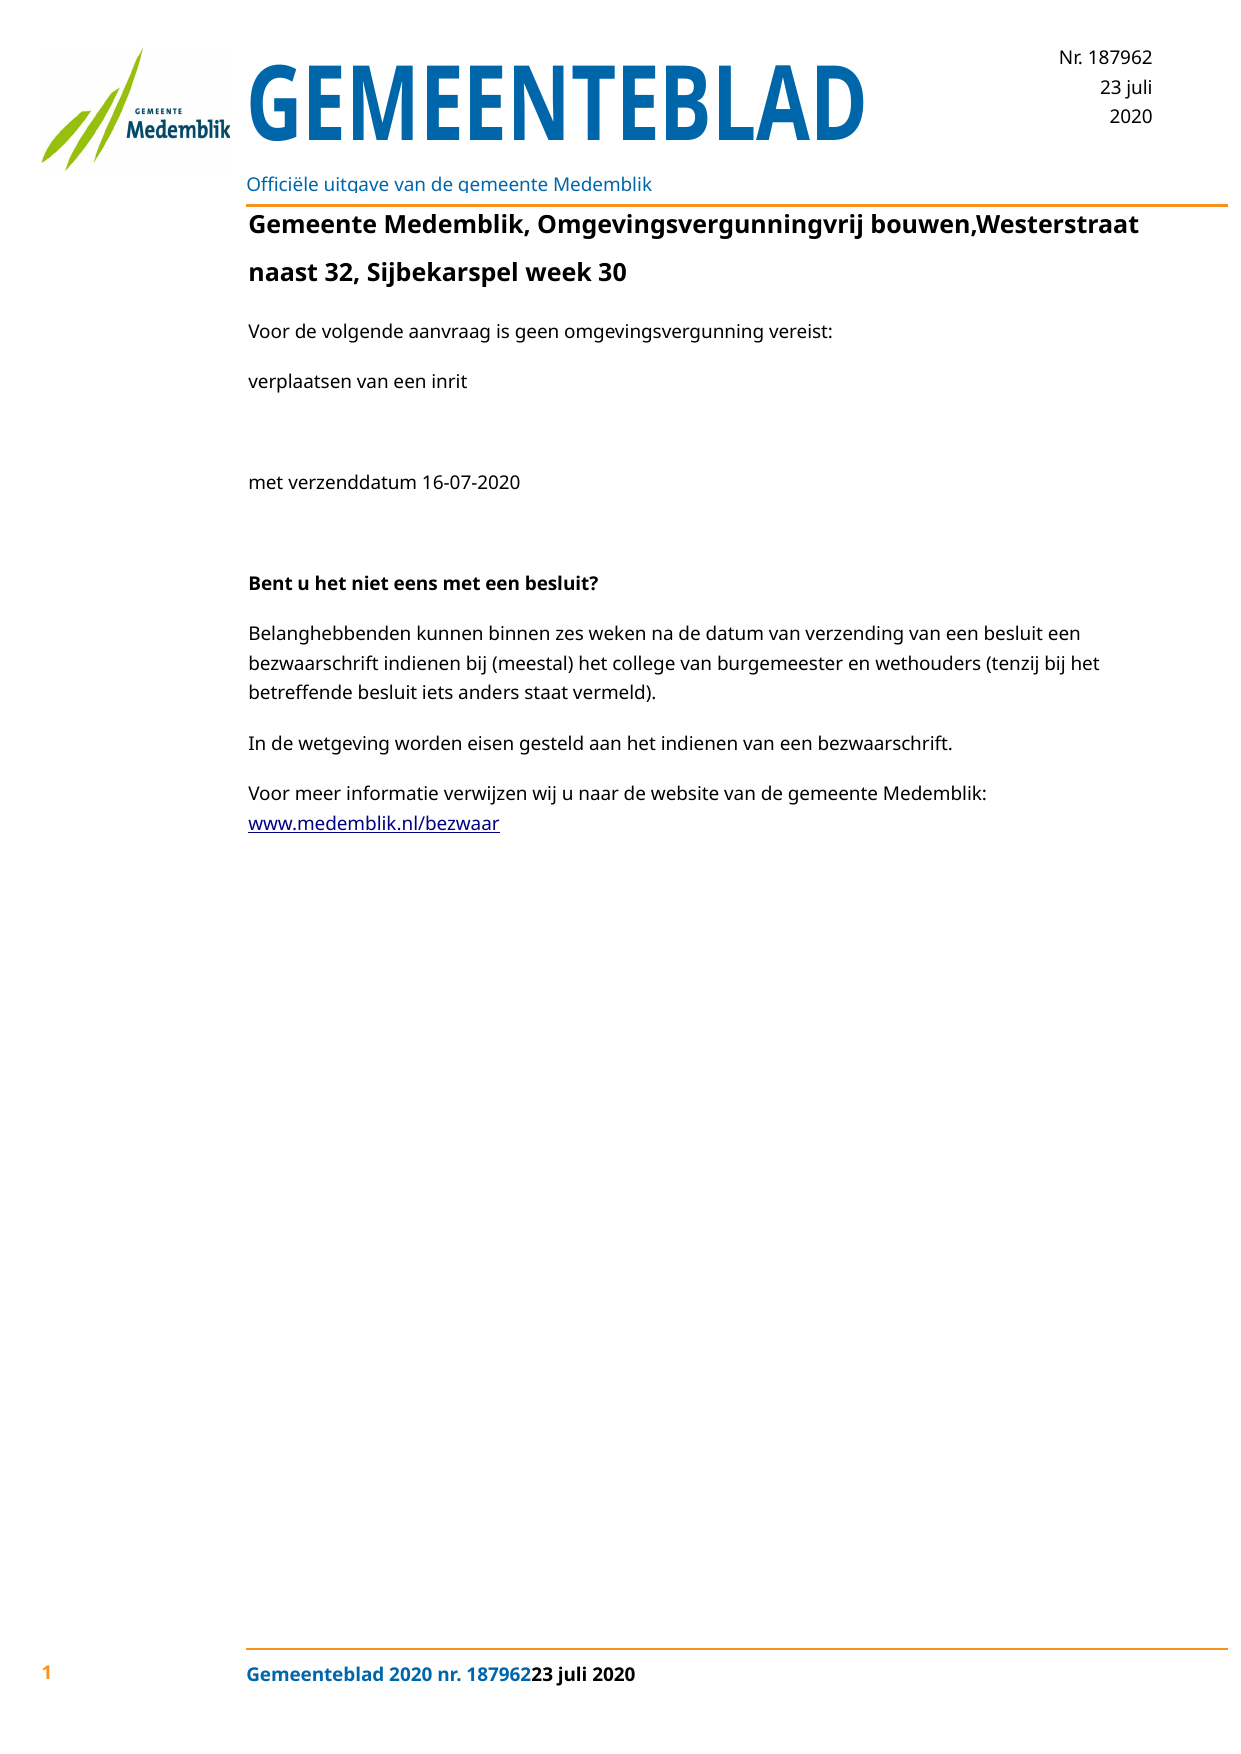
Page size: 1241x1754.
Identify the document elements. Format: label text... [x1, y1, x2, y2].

text Voor meer informatie verwijzen wij u naar de website van de gemeente Medemblik: www.medemblik.nl/bezwaar [248, 780, 1152, 836]
picture [41, 47, 231, 172]
text met verzenddatum 16-07-2020 [248, 469, 1152, 495]
text Gemeente Medemblik, Omgevingsvergunningvrij bouwen,Westerstraat naast 32, Sijbekarspel week 30 [248, 207, 1152, 288]
text Belanghebbenden kunnen binnen zes weken na de datum van verzending van een besluit een bezwaarschrift indienen bij (meestal) het college van burgemeester en wethouders (tenzij bij het betreffende besluit iets anders staat vermeld). [248, 620, 1152, 705]
text Voor de volgende aanvraag is geen omgevingsvergunning vereist: [248, 318, 1152, 344]
text In de wetgeving worden eisen gesteld aan het indienen van een bezwaarschrift. [248, 730, 1152, 756]
text Bent u het niet eens met een besluit? [248, 570, 1152, 596]
text verplaatsen van een inrit [248, 368, 1152, 394]
